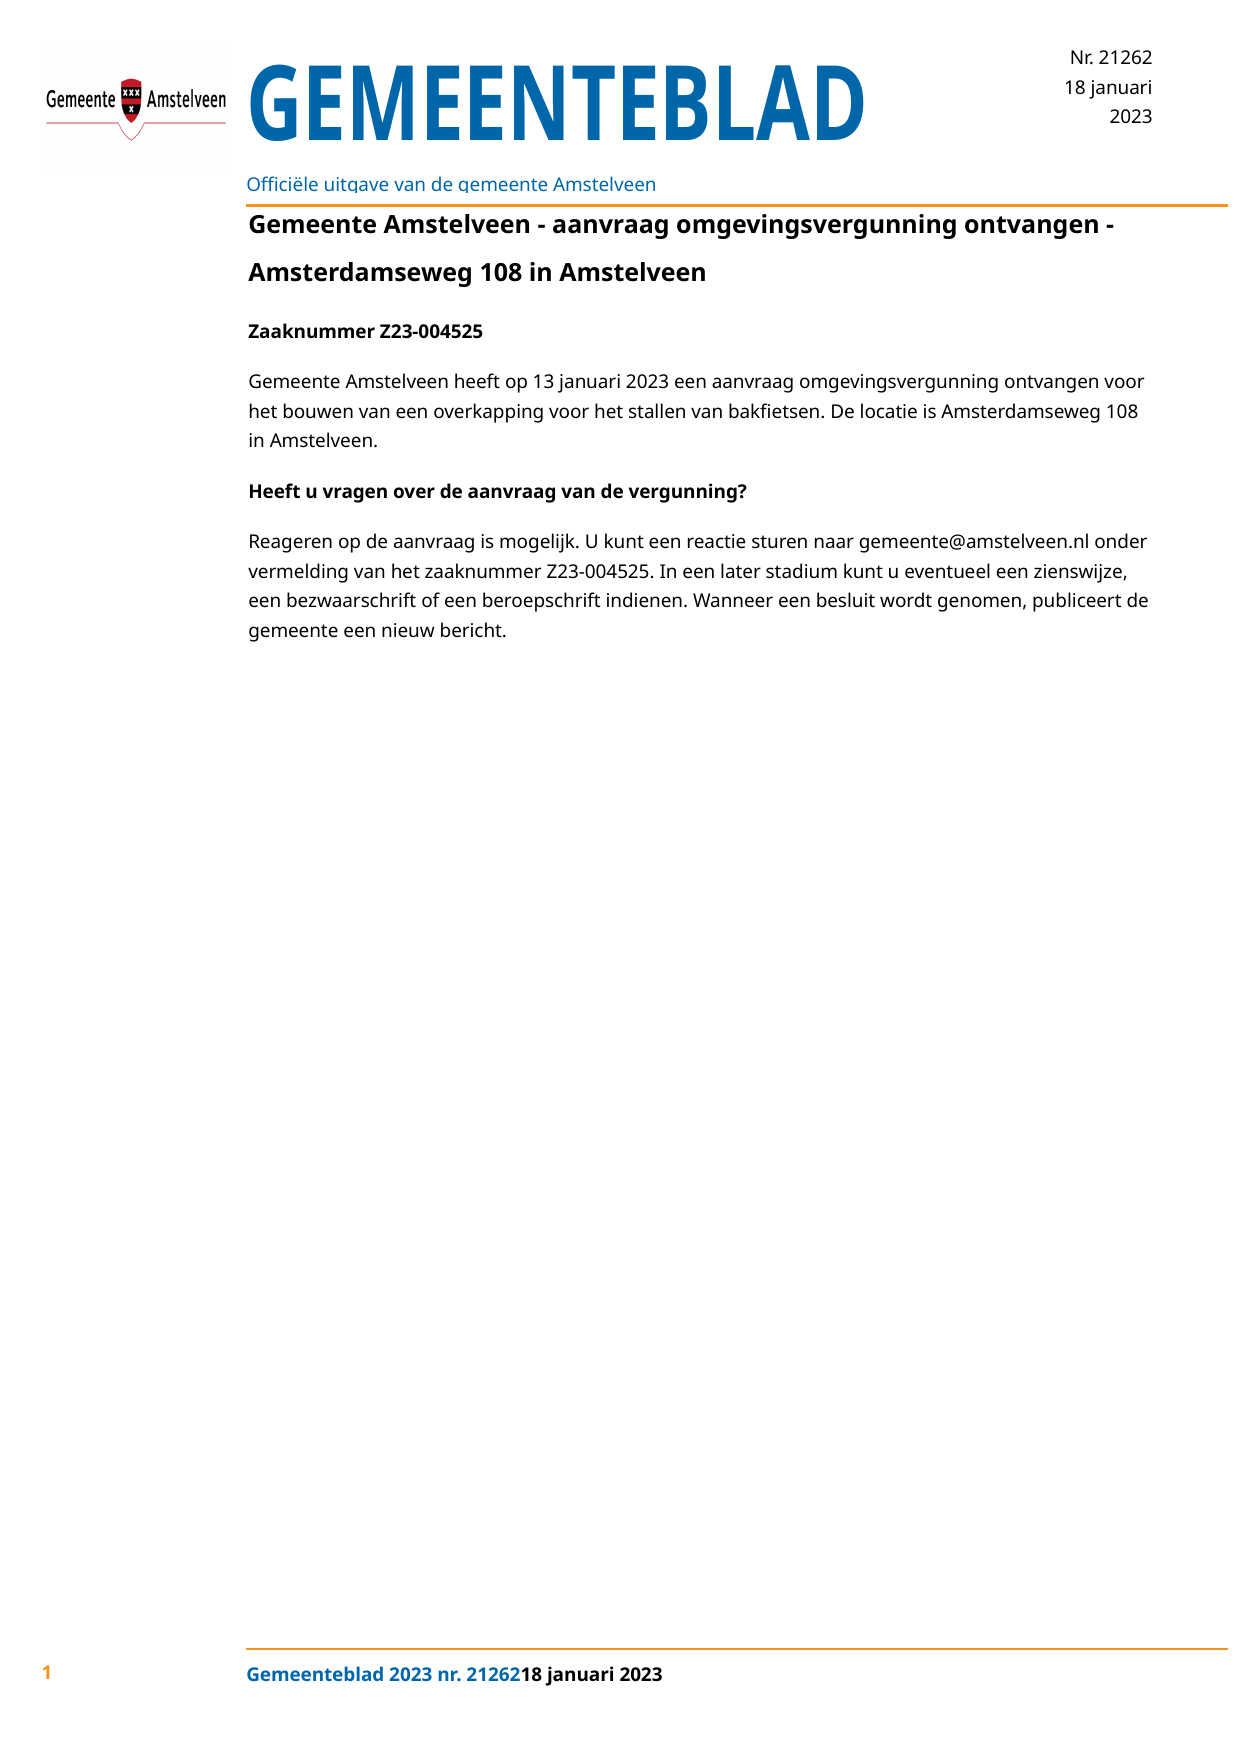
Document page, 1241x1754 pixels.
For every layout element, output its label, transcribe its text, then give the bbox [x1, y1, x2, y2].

text Gemeente Amstelveen - aanvraag omgevingsvergunning ontvangen - Amsterdamseweg 108 in Amstelveen [248, 207, 1152, 288]
text Zaaknummer Z23-004525 [248, 318, 1152, 344]
text Reageren op de aanvraag is mogelijk. U kunt een reactie sturen naar gemeente@amstelveen.nl onder vermelding van het zaaknummer Z23-004525. In een later stadium kunt u eventueel een zienswijze, een bezwaarschrift of een beroepschrift indienen. Wanneer een besluit wordt genomen, publiceert de gemeente een nieuw bericht. [248, 528, 1152, 643]
picture [41, 47, 231, 172]
text Heeft u vragen over de aanvraag van de vergunning? [248, 478, 1152, 504]
text Gemeente Amstelveen heeft op 13 januari 2023 een aanvraag omgevingsvergunning ontvangen voor het bouwen van een overkapping voor het stallen van bakfietsen. De locatie is Amsterdamseweg 108 in Amstelveen. [248, 368, 1152, 453]
